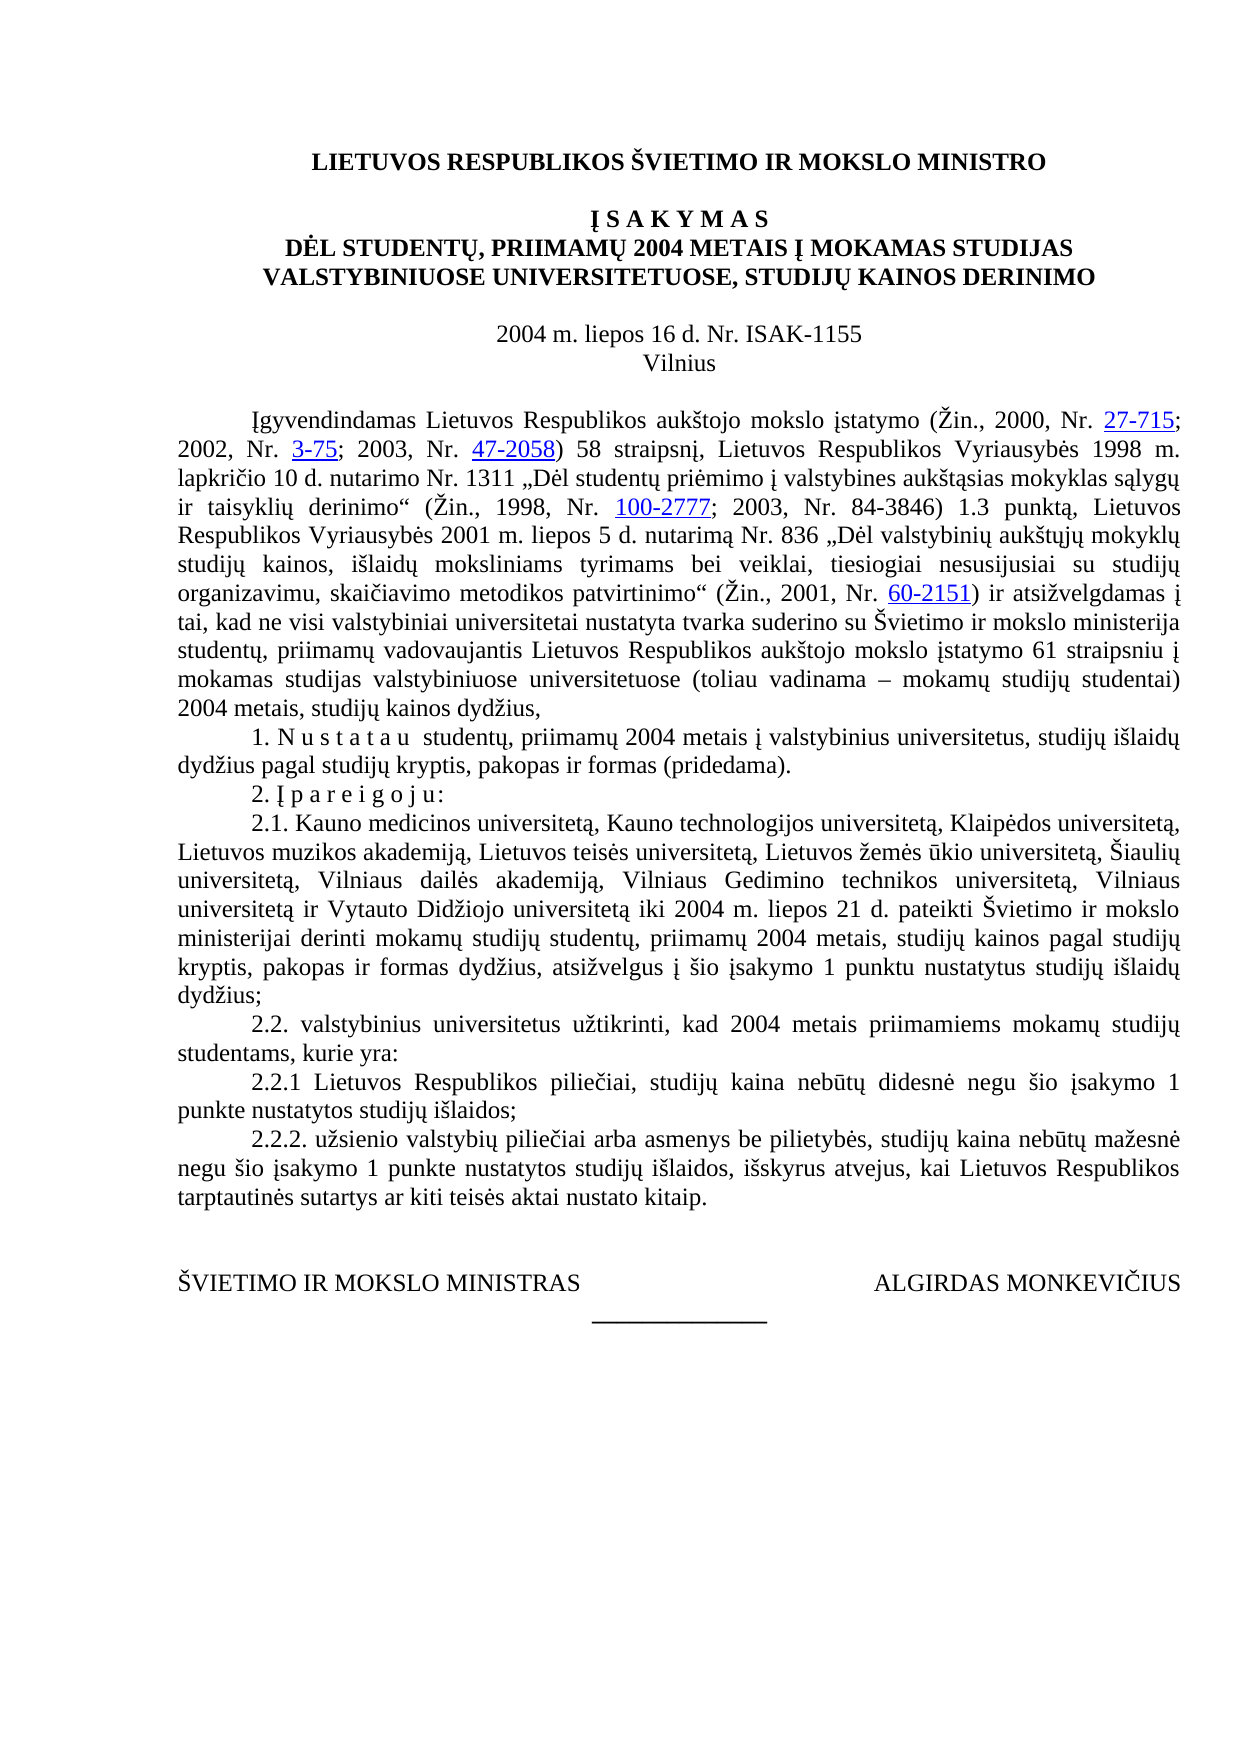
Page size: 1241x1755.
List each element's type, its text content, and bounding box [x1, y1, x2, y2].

text 2.2.1 Lietuvos Respublikos piliečiai, studijų kaina nebūtų didesnė negu šio įsakymo 1 punkte nustatytos studijų išlaidos; [177, 1067, 1181, 1124]
text ______________ [177, 1297, 1181, 1326]
text 2. Įpareigoju: [177, 779, 1181, 808]
text 1. Nustatau studentų, priimamų 2004 metais į valstybinius universitetus, studijų išlaidų dydžius pagal studijų kryptis, pakopas ir formas (pridedama). [177, 722, 1181, 779]
text LIETUVOS RESPUBLIKOS ŠVIETIMO IR MOKSLO MINISTRO [177, 147, 1181, 176]
text 2004 m. liepos 16 d. Nr. ISAK-1155 [177, 319, 1181, 348]
text 2.2. valstybinius universitetus užtikrinti, kad 2004 metais priimamiems mokamų studijų studentams, kurie yra: [177, 1009, 1181, 1067]
text 2.2.2. užsienio valstybių piliečiai arba asmenys be pilietybės, studijų kaina nebūtų mažesnė negu šio įsakymo 1 punkte nustatytos studijų išlaidos, išskyrus atvejus, kai Lietuvos Respublikos tarptautinės sutartys ar kiti teisės aktai nustato kitaip. [177, 1124, 1181, 1211]
text ĮSAKYMAS [177, 204, 1181, 233]
text 2.1. Kauno medicinos universitetą, Kauno technologijos universitetą, Klaipėdos universitetą, Lietuvos muzikos akademiją, Lietuvos teisės universitetą, Lietuvos žemės ūkio universitetą, Šiaulių universitetą, Vilniaus dailės akademiją, Vilniaus Gedimino technikos universitetą, Vilniaus universitetą ir Vytauto Didžiojo universitetą iki 2004 m. liepos 21 d. pateikti Švietimo ir mokslo ministerijai derinti mokamų studijų studentų, priimamų 2004 metais, studijų kainos pagal studijų kryptis, pakopas ir formas dydžius, atsižvelgus į šio įsakymo 1 punktu nustatytus studijų išlaidų dydžius; [177, 808, 1181, 1009]
text ŠVIETIMO IR MOKSLO MINISTRAS ALGIRDAS MONKEVIČIUS [177, 1268, 1181, 1297]
text Vilnius [177, 348, 1181, 377]
text Įgyvendindamas Lietuvos Respublikos aukštojo mokslo įstatymo (Žin., 2000, Nr. 27-715; 2002, Nr. 3-75; 2003, Nr. 47-2058) 58 straipsnį, Lietuvos Respublikos Vyriausybės 1998 m. lapkričio 10 d. nutarimo Nr. 1311 „Dėl studentų priėmimo į valstybines aukštąsias mokyklas sąlygų ir taisyklių derinimo“ (Žin., 1998, Nr. 100-2777; 2003, Nr. 84-3846) 1.3 punktą, Lietuvos Respublikos Vyriausybės 2001 m. liepos 5 d. nutarimą Nr. 836 „Dėl valstybinių aukštųjų mokyklų studijų kainos, išlaidų moksliniams tyrimams bei veiklai, tiesiogiai nesusijusiai su studijų organizavimu, skaičiavimo metodikos patvirtinimo“ (Žin., 2001, Nr. 60-2151) ir atsižvelgdamas į tai, kad ne visi valstybiniai universitetai nustatyta tvarka suderino su Švietimo ir mokslo ministerija studentų, priimamų vadovaujantis Lietuvos Respublikos aukštojo mokslo įstatymo 61 straipsniu į mokamas studijas valstybiniuose universitetuose (toliau vadinama – mokamų studijų studentai) 2004 metais, studijų kainos dydžius, [177, 406, 1181, 722]
text DĖL STUDENTŲ, PRIIMAMŲ 2004 METAIS Į MOKAMAS STUDIJAS VALSTYBINIUOSE UNIVERSITETUOSE, STUDIJŲ KAINOS DERINIMO [177, 233, 1181, 291]
